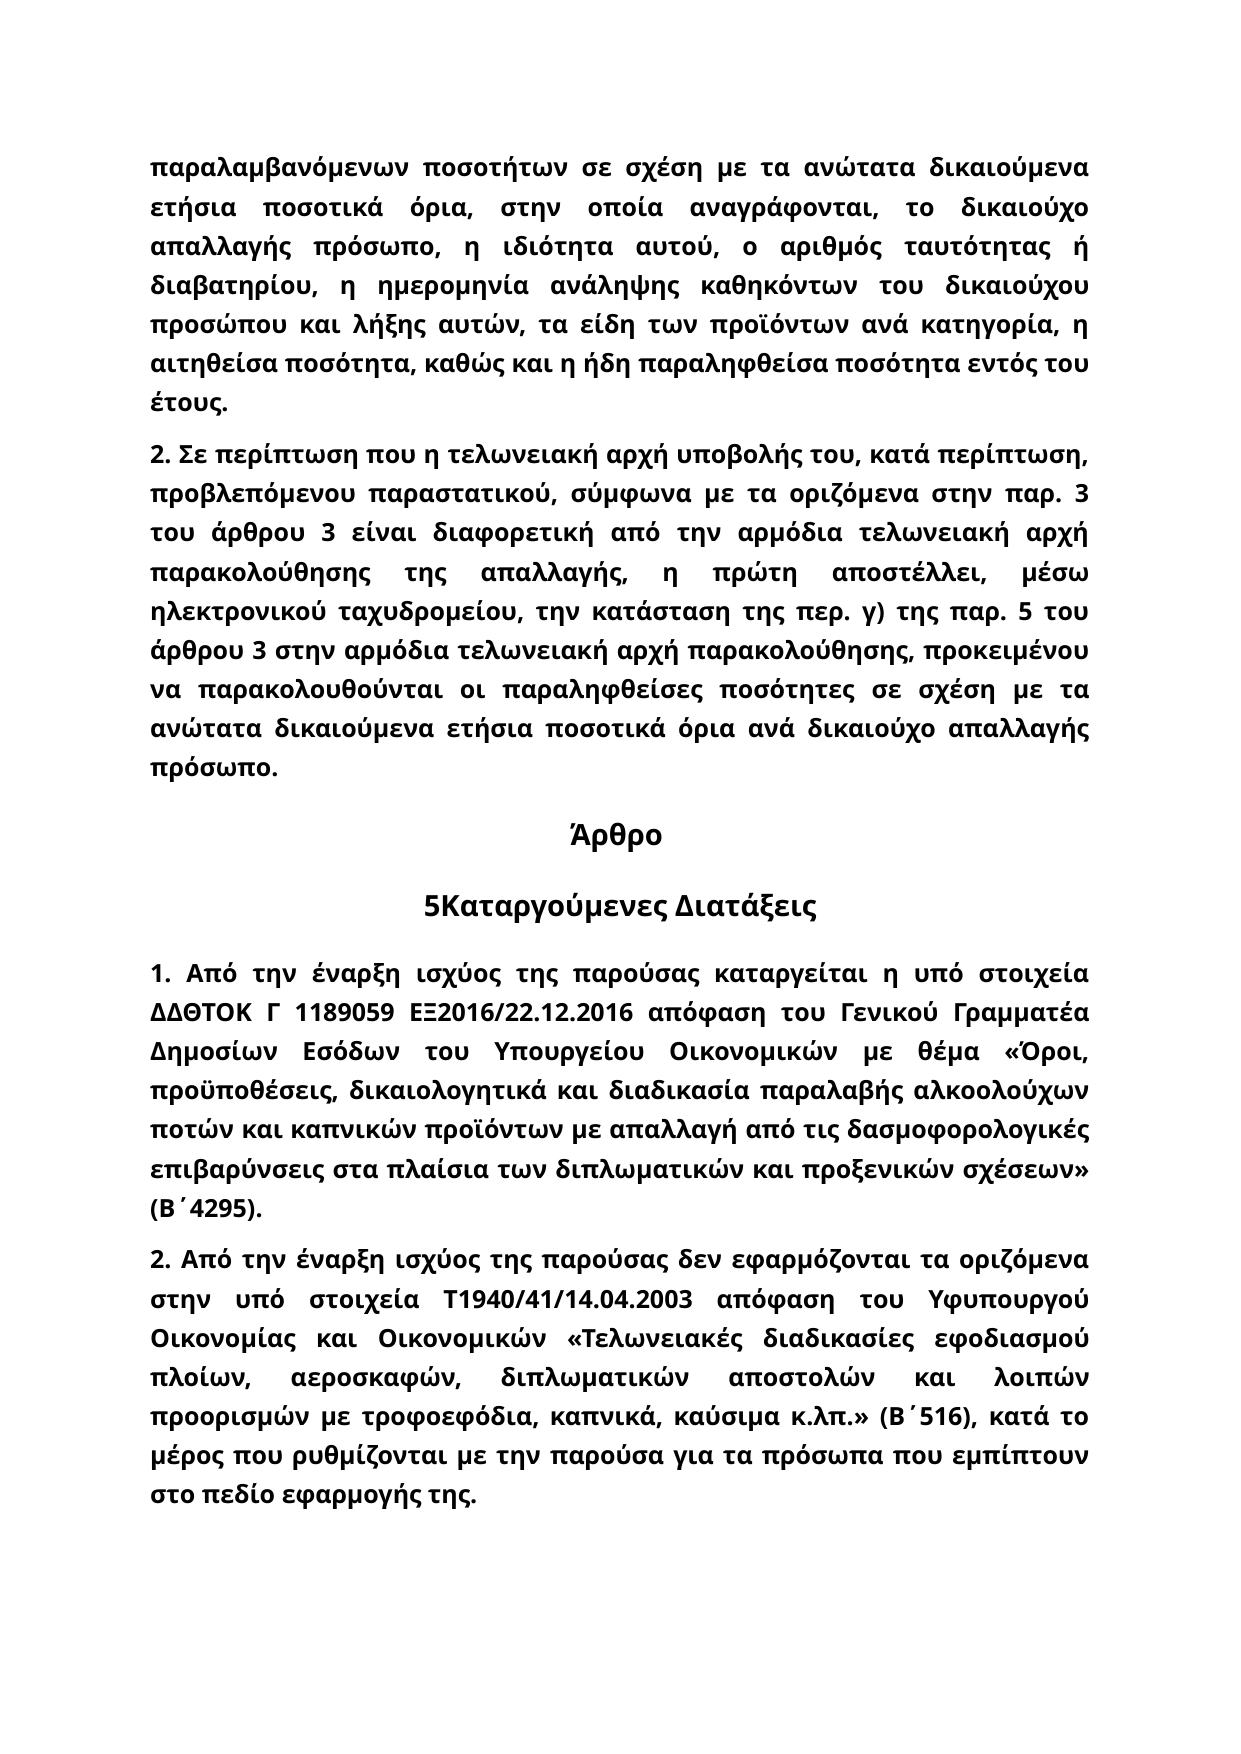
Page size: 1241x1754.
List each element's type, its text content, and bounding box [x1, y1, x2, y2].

text 1. Από την έναρξη ισχύος της παρούσας καταργείται η υπό στοιχεία ΔΔΘΤΟΚ Γ 1189059 ΕΞ2016/22.12.2016 απόφαση του Γενικού Γραμματέα Δημοσίων Εσόδων του Υπουργείου Οικονομικών με θέμα «Όροι, προϋποθέσεις, δικαιολογητικά και διαδικασία παραλαβής αλκοολούχων ποτών και καπνικών προϊόντων με απαλλαγή από τις δασμοφορολογικές επιβαρύνσεις στα πλαίσια των διπλωματικών και προξενικών σχέσεων» (Β΄4295). [150, 955, 1090, 1224]
text 2. Από την έναρξη ισχύος της παρούσας δεν εφαρμόζονται τα οριζόμενα στην υπό στοιχεία Τ1940/41/14.04.2003 απόφαση του Υφυπουργού Οικονομίας και Οικονομικών «Τελωνειακές διαδικασίες εφοδιασμού πλοίων, αεροσκαφών, διπλωματικών αποστολών και λοιπών προορισμών με τροφοεφόδια, καπνικά, καύσιμα κ.λπ.» (Β΄516), κατά το μέρος που ρυθμίζονται με την παρούσα για τα πρόσωπα που εμπίπτουν στο πεδίο εφαρμογής της. [150, 1242, 1090, 1511]
subtitle 5Καταργούμενες Διατάξεις [150, 885, 1090, 924]
text 2. Σε περίπτωση που η τελωνειακή αρχή υποβολής του, κατά περίπτωση, προβλεπόμενου παραστατικού, σύμφωνα με τα οριζόμενα στην παρ. 3 του άρθρου 3 είναι διαφορετική από την αρμόδια τελωνειακή αρχή παρακολούθησης της απαλλαγής, η πρώτη αποστέλλει, μέσω ηλεκτρονικού ταχυδρομείου, την κατάσταση της περ. γ) της παρ. 5 του άρθρου 3 στην αρμόδια τελωνειακή αρχή παρακολούθησης, προκειμένου να παρακολουθούνται οι παραληφθείσες ποσότητες σε σχέση με τα ανώτατα δικαιούμενα ετήσια ποσοτικά όρια ανά δικαιούχο απαλλαγής πρόσωπο. [150, 437, 1090, 784]
subtitle Άρθρο [150, 814, 1090, 854]
text παραλαμβανόμενων ποσοτήτων σε σχέση με τα ανώτατα δικαιούμενα ετήσια ποσοτικά όρια, στην οποία αναγράφονται, το δικαιούχο απαλλαγής πρόσωπο, η ιδιότητα αυτού, ο αριθμός ταυτότητας ή διαβατηρίου, η ημερομηνία ανάληψης καθηκόντων του δικαιούχου προσώπου και λήξης αυτών, τα είδη των προϊόντων ανά κατηγορία, η αιτηθείσα ποσότητα, καθώς και η ήδη παραληφθείσα ποσότητα εντός του έτους. [150, 150, 1090, 419]
